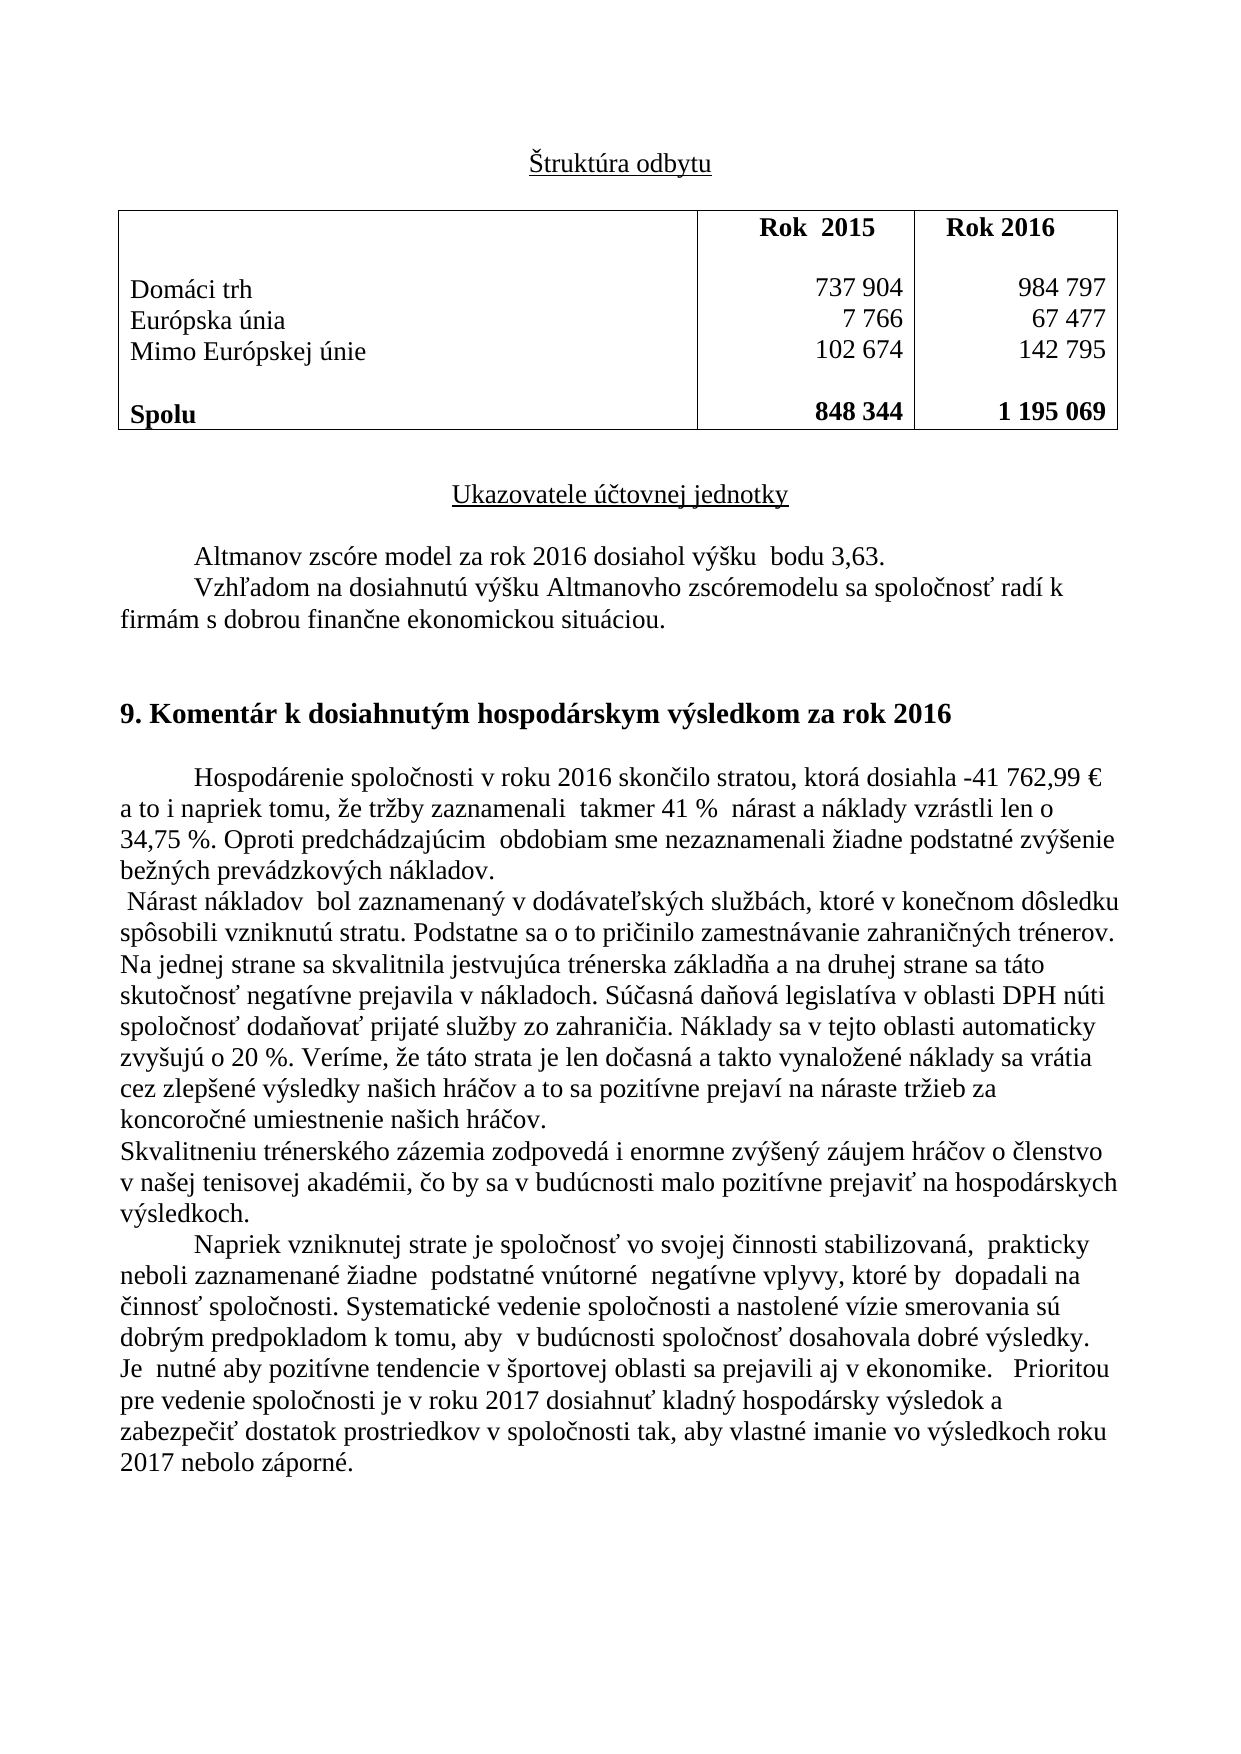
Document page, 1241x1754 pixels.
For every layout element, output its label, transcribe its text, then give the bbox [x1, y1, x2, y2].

text 9. Komentár k dosiahnutým hospodárskym výsledkom za rok 2016 [120, 696, 1120, 730]
text Altmanov zscóre model za rok 2016 dosiahol výšku bodu 3,63. [120, 540, 1120, 572]
text Hospodárenie spoločnosti v roku 2016 skončilo stratou, ktorá dosiahla -41 762,99 € [120, 761, 1120, 792]
text Napriek vzniknutej strate je spoločnosť vo svojej činnosti stabilizovaná, prakticky neboli zaznamenané žiadne podstatné vnútorné negatívne vplyvy, ktoré by dopadali na činnosť spoločnosti. Systematické vedenie spoločnosti a nastolené vízie smerovania sú dobrým predpokladom k tomu, aby v budúcnosti spoločnosť dosahovala dobré výsledky. [120, 1228, 1120, 1353]
text Skvalitneniu trénerského zázemia zodpovedá i enormne zvýšený záujem hráčov o členstvo v našej tenisovej akadémii, čo by sa v budúcnosti malo pozitívne prejaviť na hospodárskych výsledkoch. [120, 1134, 1120, 1228]
text a to i napriek tomu, že tržby zaznamenali takmer 41 % nárast a náklady vzrástli len o 34,75 %. Oproti predchádzajúcim obdobiam sme nezaznamenali žiadne podstatné zvýšenie bežných prevádzkových nákladov. [120, 792, 1120, 885]
table_header Rok 2016 984 797 67 477 142 795 1 195 069 [915, 211, 1117, 429]
text Nárast nákladov bol zaznamenaný v dodávateľských službách, ktoré v konečnom dôsledku spôsobili vzniknutú stratu. Podstatne sa o to pričinilo zamestnávanie zahraničných trénerov. Na jednej strane sa skvalitnila jestvujúca trénerska základňa a na druhej strane sa táto skutočnosť negatívne prejavila v nákladoch. Súčasná daňová legislatíva v oblasti DPH núti spoločnosť dodaňovať prijaté služby zo zahraničia. Náklady sa v tejto oblasti automaticky zvyšujú o 20 %. Veríme, že táto strata je len dočasná a takto vynaložené náklady sa vrátia cez zlepšené výsledky našich hráčov a to sa pozitívne prejaví na náraste tržieb za koncoročné umiestnenie našich hráčov. [120, 885, 1120, 1134]
table_header Domáci trh Európska únia Mimo Európskej únie Spolu [119, 211, 697, 429]
text Ukazovatele účtovnej jednotky [120, 478, 1120, 509]
text Štruktúra odbytu [120, 148, 1120, 179]
table_header Rok 2015 737 904 7 766 102 674 848 344 [698, 211, 914, 429]
text Vzhľadom na dosiahnutú výšku Altmanovho zscóremodelu sa spoločnosť radí k firmám s dobrou finančne ekonomickou situáciou. [120, 572, 1120, 634]
text Je nutné aby pozitívne tendencie v športovej oblasti sa prejavili aj v ekonomike. Prioritou pre vedenie spoločnosti je v roku 2017 dosiahnuť kladný hospodársky výsledok a zabezpečiť dostatok prostriedkov v spoločnosti tak, aby vlastné imanie vo výsledkoch roku 2017 nebolo záporné. [120, 1353, 1120, 1477]
